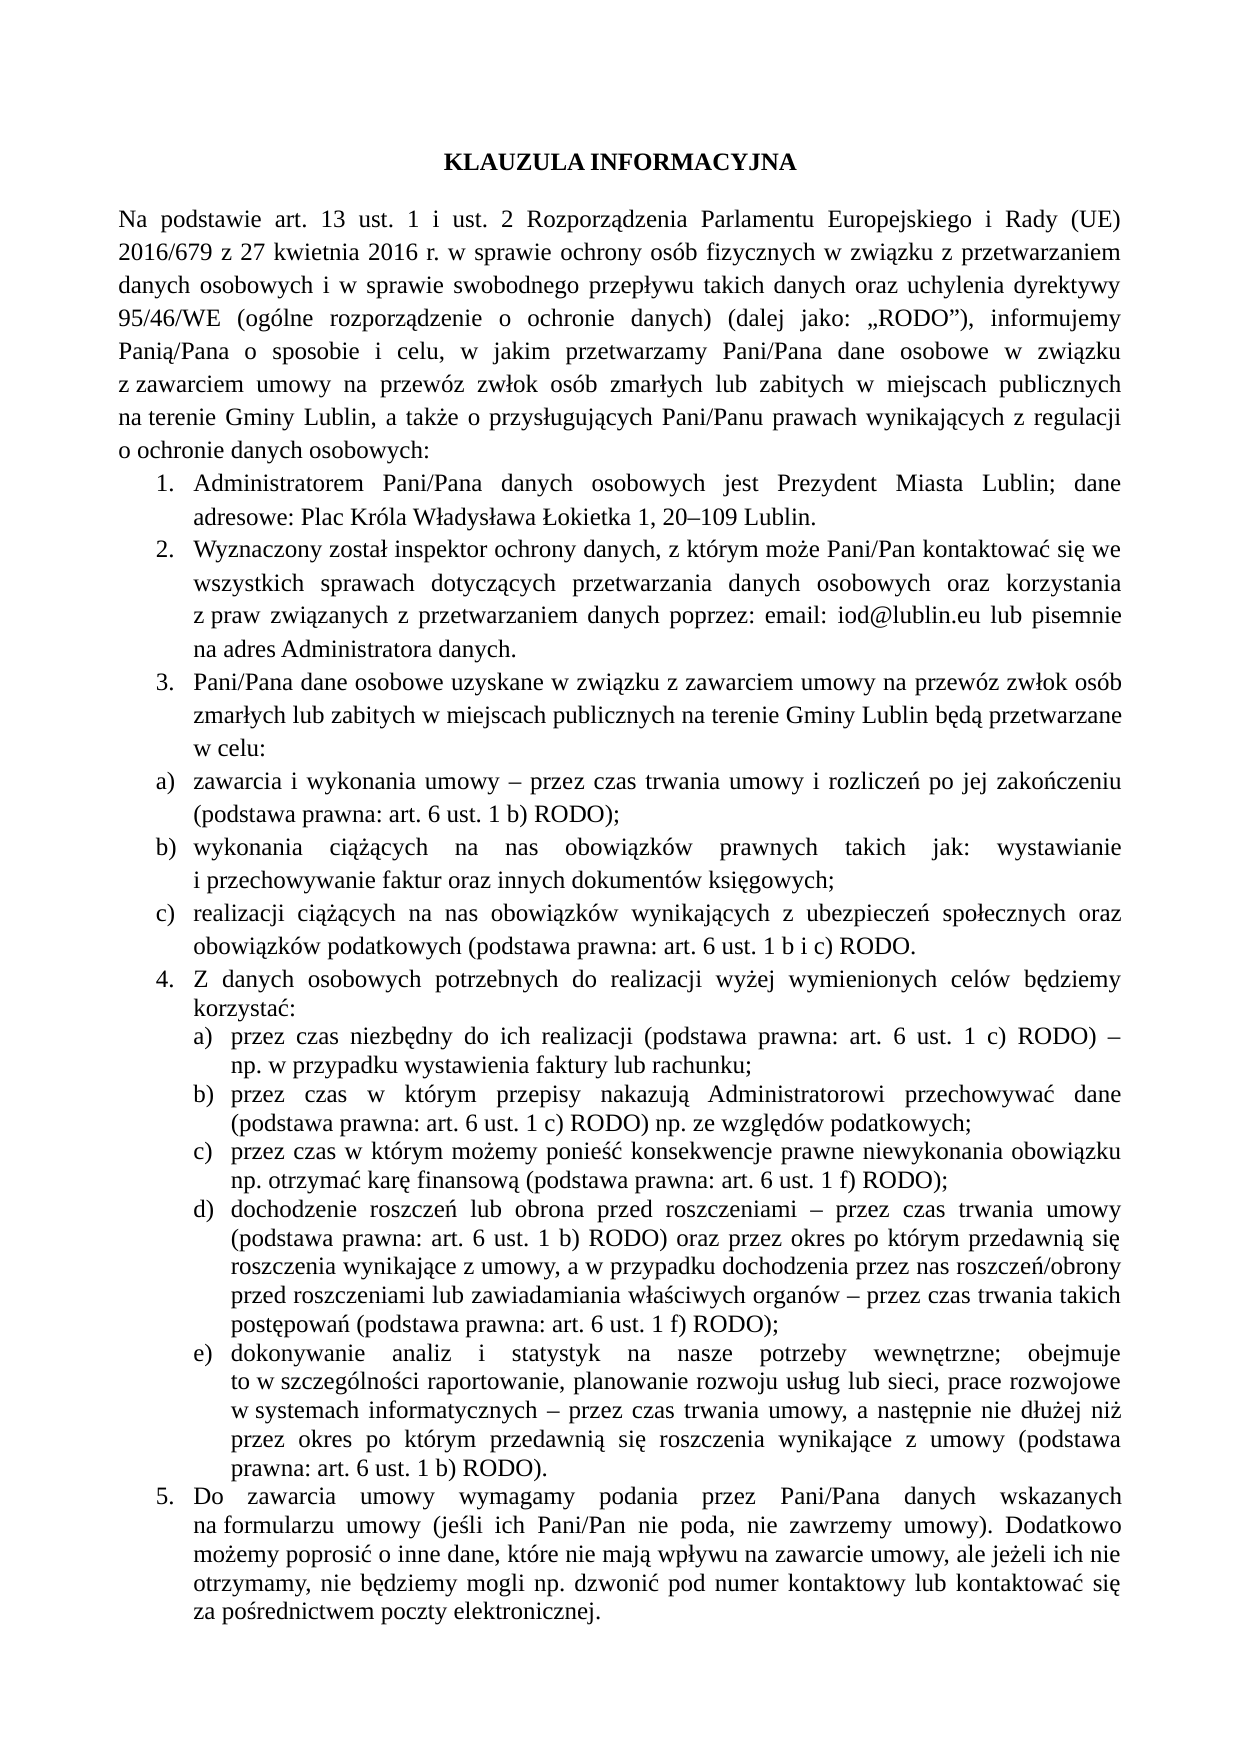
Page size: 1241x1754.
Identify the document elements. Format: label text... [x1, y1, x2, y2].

list Administratorem Pani/Pana danych osobowych jest Prezydent Miasta Lublin; dane adresowe: Plac Króla Władysława Łokietka 1, 20–109 Lublin. [156, 468, 1122, 530]
list zawarcia i wykonania umowy – przez czas trwania umowy i rozliczeń po jej zakończeniu (podstawa prawna: art. 6 ust. 1 b) RODO); [156, 766, 1122, 827]
list przez czas w którym przepisy nakazują Administratorowi przechowywać dane (podstawa prawna: art. 6 ust. 1 c) RODO) np. ze względów podatkowych; [193, 1079, 1122, 1136]
list Pani/Pana dane osobowe uzyskane w związku z zawarciem umowy na przewóz zwłok osób zmarłych lub zabitych w miejscach publicznych na terenie Gminy Lublin będą przetwarzane w celu: [156, 667, 1122, 761]
list dokonywanie analiz i statystyk na nasze potrzeby wewnętrzne; obejmuje to w szczególności raportowanie, planowanie rozwoju usług lub sieci, prace rozwojowe w systemach informatycznych – przez czas trwania umowy, a następnie nie dłużej niż przez okres po którym przedawnią się roszczenia wynikające z umowy (podstawa prawna: art. 6 ust. 1 b) RODO). [193, 1338, 1122, 1481]
list Z danych osobowych potrzebnych do realizacji wyżej wymienionych celów będziemy korzystać: [156, 964, 1122, 1021]
text Na podstawie art. 13 ust. 1 i ust. 2 Rozporządzenia Parlamentu Europejskiego i Rady (UE) 2016/679 z 27 kwietnia 2016 r. w sprawie ochrony osób fizycznych w związku z przetwarzaniem danych osobowych i w sprawie swobodnego przepływu takich danych oraz uchylenia dyrektywy 95/46/WE (ogólne rozporządzenie o ochronie danych) (dalej jako: „RODO”), informujemy Panią/Pana o sposobie i celu, w jakim przetwarzamy Pani/Pana dane osobowe w związku z zawarciem umowy na przewóz zwłok osób zmarłych lub zabitych w miejscach publicznych na terenie Gminy Lublin, a także o przysługujących Pani/Panu prawach wynikających z regulacji o ochronie danych osobowych: [118, 204, 1122, 464]
list przez czas niezbędny do ich realizacji (podstawa prawna: art. 6 ust. 1 c) RODO) – np. w przypadku wystawienia faktury lub rachunku; [193, 1021, 1122, 1079]
text KLAUZULA INFORMACYJNA [118, 147, 1122, 176]
list dochodzenie roszczeń lub obrona przed roszczeniami – przez czas trwania umowy (podstawa prawna: art. 6 ust. 1 b) RODO) oraz przez okres po którym przedawnią się roszczenia wynikające z umowy, a w przypadku dochodzenia przez nas roszczeń/obrony przed roszczeniami lub zawiadamiania właściwych organów – przez czas trwania takich postępowań (podstawa prawna: art. 6 ust. 1 f) RODO); [193, 1194, 1122, 1338]
list Wyznaczony został inspektor ochrony danych, z którym może Pani/Pan kontaktować się we wszystkich sprawach dotyczących przetwarzania danych osobowych oraz korzystania z praw związanych z przetwarzaniem danych poprzez: email: iod@lublin.eu lub pisemnie na adres Administratora danych. [156, 534, 1122, 662]
list przez czas w którym możemy ponieść konsekwencje prawne niewykonania obowiązku np. otrzymać karę finansową (podstawa prawna: art. 6 ust. 1 f) RODO); [193, 1136, 1122, 1194]
list Do zawarcia umowy wymagamy podania przez Pani/Pana danych wskazanych na formularzu umowy (jeśli ich Pani/Pan nie poda, nie zawrzemy umowy). Dodatkowo możemy poprosić o inne dane, które nie mają wpływu na zawarcie umowy, ale jeżeli ich nie otrzymamy, nie będziemy mogli np. dzwonić pod numer kontaktowy lub kontaktować się za pośrednictwem poczty elektronicznej. [156, 1481, 1122, 1625]
list wykonania ciążących na nas obowiązków prawnych takich jak: wystawianie i przechowywanie faktur oraz innych dokumentów księgowych; [156, 832, 1122, 893]
list realizacji ciążących na nas obowiązków wynikających z ubezpieczeń społecznych oraz obowiązków podatkowych (podstawa prawna: art. 6 ust. 1 b i c) RODO. [156, 898, 1122, 959]
